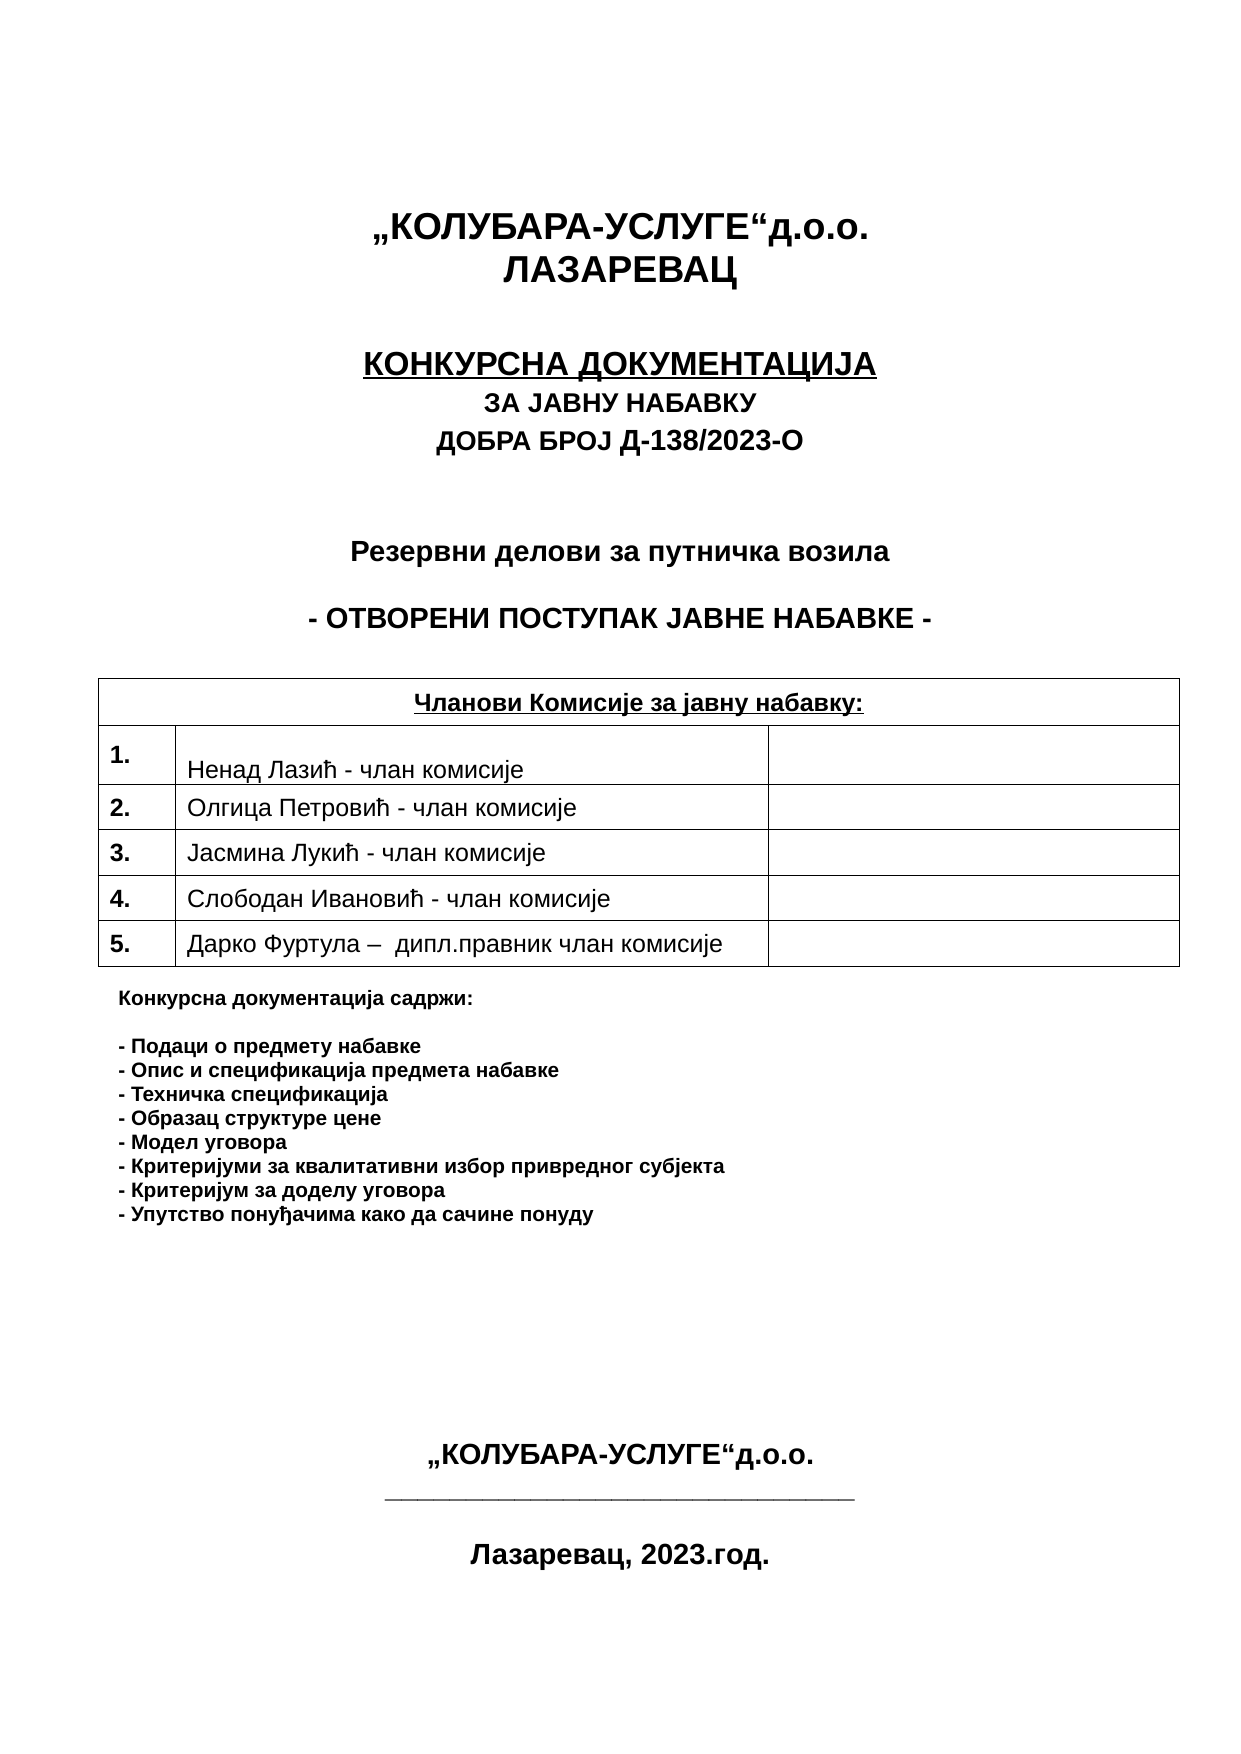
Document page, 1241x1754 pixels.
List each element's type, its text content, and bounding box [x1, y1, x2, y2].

table_cell [769, 921, 1179, 966]
text ЛАЗАРЕВАЦ [118, 247, 1122, 291]
text - Упутство понуђачима како да сачине понуду [118, 1202, 1122, 1226]
table_cell [769, 726, 1179, 783]
text „КОЛУБАРА-УСЛУГЕ“д.о.о. [118, 204, 1122, 247]
table_cell Дарко Фуртула – дипл.правник члан комисије [176, 921, 768, 966]
table_cell 3. [99, 830, 175, 875]
table_cell 1. [99, 726, 175, 783]
text Резервни делови за путничка возила [118, 534, 1122, 568]
table_cell [769, 876, 1179, 920]
table_cell [769, 830, 1179, 875]
table_cell 5. [99, 921, 175, 966]
text ЗА ЈАВНУ НАБАВКУ [118, 387, 1122, 418]
text Конкурсна документација садржи: [118, 986, 1122, 1010]
text „КОЛУБАРА-УСЛУГЕ“д.о.о. [118, 1437, 1122, 1470]
text - Опис и спецификација предмета набавке [118, 1058, 1122, 1082]
text КОНКУРСНА ДОКУМЕНТАЦИЈА [118, 344, 1122, 382]
text - Критеријум за доделу уговора [118, 1178, 1122, 1202]
table_cell Слободан Ивановић - члан комисије [176, 876, 768, 920]
text - Подаци о предмету набавке [118, 1034, 1122, 1058]
text - ОТВОРЕНИ ПОСТУПАК ЈАВНЕ НАБАВКЕ - [118, 601, 1122, 635]
table_cell 4. [99, 876, 175, 920]
text - Критеријуми за квалитативни избор привредног субјекта [118, 1154, 1122, 1178]
text - Образац структуре цене [118, 1106, 1122, 1130]
table_cell 2. [99, 785, 175, 829]
table_cell Јасмина Лукић - члан комисије [176, 830, 768, 875]
text - Техничка спецификација [118, 1082, 1122, 1106]
table_cell Олгица Петровић - члан комисије [176, 785, 768, 829]
text ДОБРА БРОЈ Д-138/2023-O [118, 423, 1122, 457]
table_cell Ненад Лазић - члан комисије [176, 726, 768, 783]
text _____________________________ [118, 1470, 1122, 1504]
table_cell [769, 785, 1179, 829]
text - Модел уговора [118, 1130, 1122, 1154]
table_header Чланови Комисије за јавну набавку: [99, 679, 1179, 725]
text Лазаревац, 2023.год. [118, 1537, 1122, 1571]
